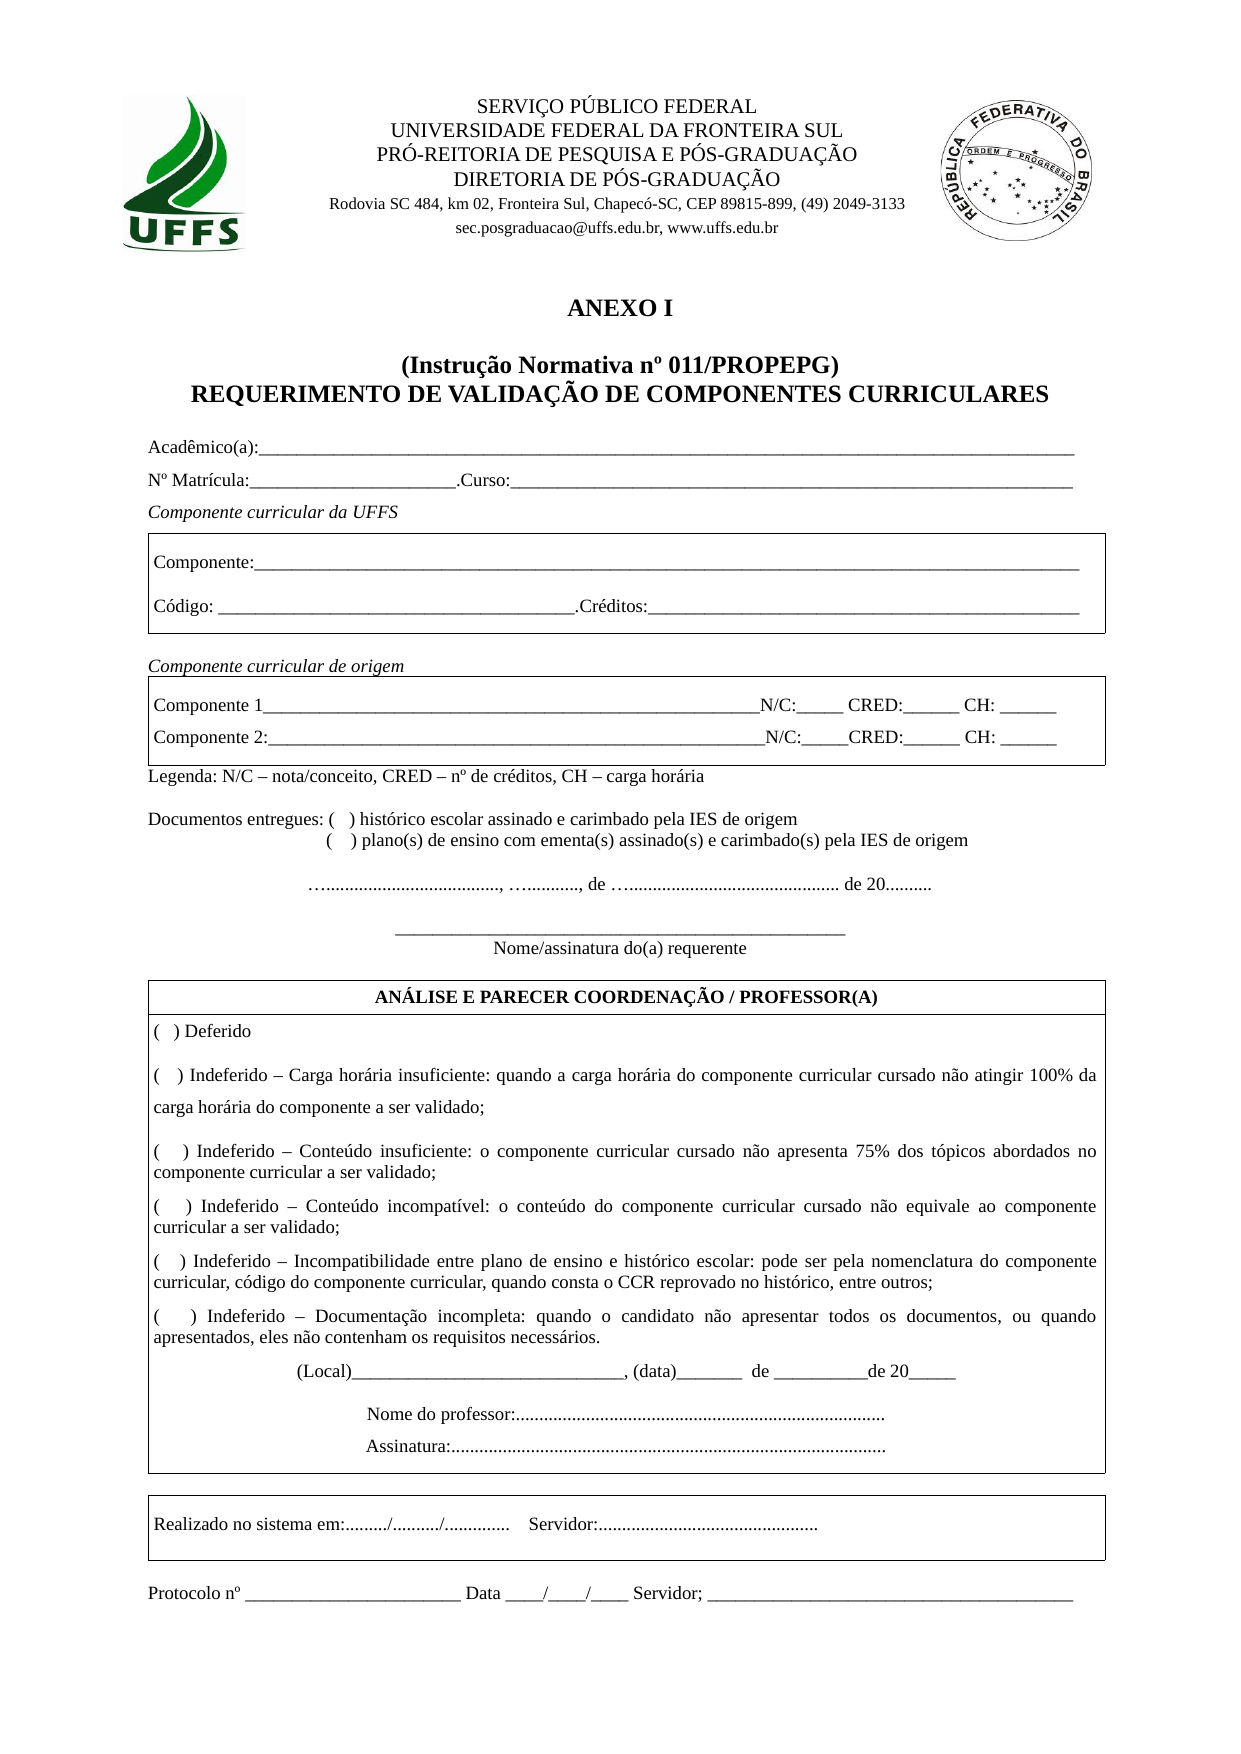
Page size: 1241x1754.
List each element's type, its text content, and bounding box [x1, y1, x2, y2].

text ________________________________________________ [148, 916, 1093, 937]
text Componente curricular de origem [148, 655, 1093, 676]
text ( ) plano(s) de ensino com ementa(s) assinado(s) e carimbado(s) pela IES de origem [148, 829, 1093, 851]
table_header [939, 89, 1093, 277]
text (Instrução Normativa nº 011/PROPEPG) [148, 350, 1093, 379]
text Acadêmico(a):_______________________________________________________________________________________ [148, 436, 1093, 458]
table_header Componente:________________________________________________________________________________________ Código: ______________________________________.Créditos:______________________________________________ [149, 534, 1105, 633]
text Documentos entregues: ( ) histórico escolar assinado e carimbado pela IES de origem [148, 808, 1093, 829]
text Componente curricular da UFFS [148, 501, 1093, 523]
table_header ANÁLISE E PARECER COORDENAÇÃO / PROFESSOR(A) [149, 981, 1105, 1013]
text Nº Matrícula:______________________.Curso:____________________________________________________________ [148, 469, 1093, 490]
text Nome/assinatura do(a) requerente [148, 937, 1093, 959]
picture [122, 95, 247, 253]
text Legenda: N/C – nota/conceito, CRED – nº de créditos, CH – carga horária [148, 766, 1093, 786]
text …....................................., …..........., de …............................................. de 20.......... [148, 872, 1093, 894]
table_header SERVIÇO PÚBLICO FEDERAL UNIVERSIDADE FEDERAL DA FRONTEIRA SUL PRÓ-REITORIA DE PESQUISA E PÓS-GRADUAÇÃO DIRETORIA DE PÓS-GRADUAÇÃO Rodovia SC 484, km 02, Fronteira Sul, Chapecó-SC, CEP 89815-899, (49) 2049-3133 sec.posgraduacao@uffs.edu.br, www.uffs.edu.br [295, 89, 939, 277]
table_header Componente 1_____________________________________________________N/C:_____ CRED:______ CH: ______ Componente 2:_____________________________________________________N/C:_____CRED:______ CH: ______ [149, 677, 1105, 764]
table_header Realizado no sistema em:........./........../.............. Servidor:............................................... [149, 1496, 1105, 1560]
table_header [148, 89, 295, 277]
text REQUERIMENTO DE VALIDAÇÃO DE COMPONENTES CURRICULARES [148, 379, 1093, 408]
text ANEXO I [148, 293, 1093, 321]
table_cell ( ) Deferido ( ) Indeferido – Carga horária insuficiente: quando a carga horária do componente curricular cursado não atingir 100% da carga horária do componente a ser validado; ( ) Indeferido – Conteúdo insuficiente: o componente curricular cursado não apresenta 75% dos tópicos abordados no componente curricular a ser validado; ( ) Indeferido – Conteúdo incompatível: o conteúdo do componente curricular cursado não equivale ao componente curricular a ser validado; ( ) Indeferido – Incompatibilidade entre plano de ensino e histórico escolar: pode ser pela nomenclatura do componente curricular, código do componente curricular, quando consta o CCR reprovado no histórico, entre outros; ( ) Indeferido – Documentação incompleta: quando o candidato não apresentar todos os documentos, ou quando apresentados, eles não contenham os requisitos necessários. (Local)_____________________________, (data)_______ de __________de 20_____ Nome do professor:............................................................................... Assinatura:............................................................................................. [149, 1015, 1105, 1473]
text Protocolo nº _______________________ Data ____/____/____ Servidor; _______________________________________ [148, 1582, 1093, 1603]
